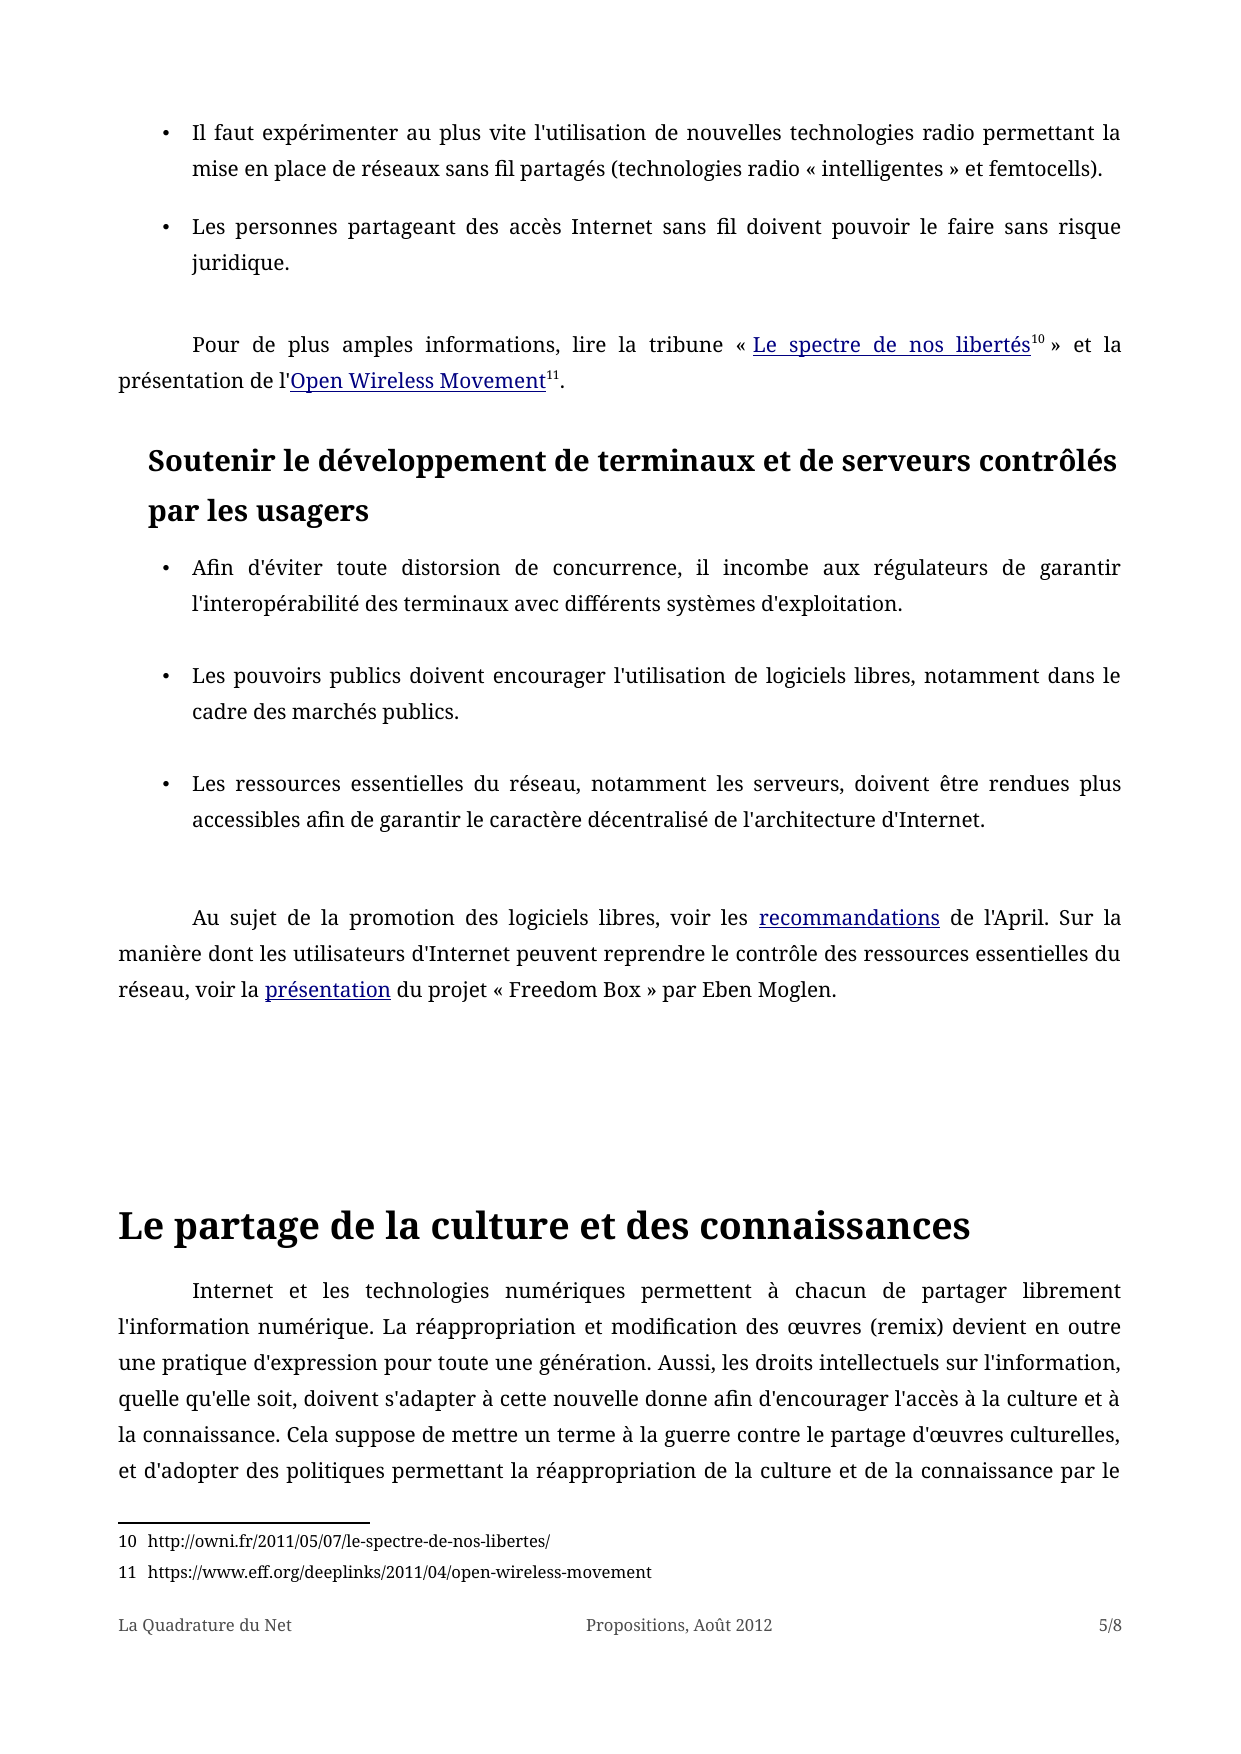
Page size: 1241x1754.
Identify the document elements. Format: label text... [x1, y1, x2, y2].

text http://owni.fr/2011/05/07/le-spectre-de-nos-libertes/ [118, 1529, 1122, 1552]
text Au sujet de la promotion des logiciels libres, voir les recommandations de l'April. Sur la manière dont les utilisateurs d'Internet peuvent reprendre le contrôle des ressources essentielles du réseau, voir la présentation du projet « Freedom Box » par Eben Moglen. [118, 903, 1122, 1003]
text Internet et les technologies numériques permettent à chacun de partager librement l'information numérique. La réappropriation et modification des œuvres (remix) devient en outre une pratique d'expression pour toute une génération. Aussi, les droits intellectuels sur l'information, quelle qu'elle soit, doivent s'adapter à cette nouvelle donne afin d'encourager l'accès à la culture et à la connaissance. Cela suppose de mettre un terme à la guerre contre le partage d'œuvres culturelles, et d'adopter des politiques permettant la réappropriation de la culture et de la connaissance par le [118, 1276, 1122, 1485]
list Il faut expérimenter au plus vite l'utilisation de nouvelles technologies radio permettant la mise en place de réseaux sans fil partagés (technologies radio « intelligentes » et femtocells). [162, 118, 1122, 183]
subtitle Le partage de la culture et des connaissances [118, 1199, 1122, 1250]
list Afin d'éviter toute distorsion de concurrence, il incombe aux régulateurs de garantir l'interopérabilité des terminaux avec différents systèmes d'exploitation. [162, 553, 1122, 618]
list Les pouvoirs publics doivent encourager l'utilisation de logiciels libres, notamment dans le cadre des marchés publics. [162, 661, 1122, 726]
text https://www.eff.org/deeplinks/2011/04/open-wireless-movement [118, 1561, 1122, 1584]
subtitle Soutenir le développement de terminaux et de serveurs contrôlés par les usagers [148, 440, 1122, 530]
list Les personnes partageant des accès Internet sans fil doivent pouvoir le faire sans risque juridique. [162, 212, 1122, 276]
text Pour de plus amples informations, lire la tribune « Le spectre de nos libertés » et la présentation de l'Open Wireless Movement. [118, 331, 1122, 395]
list Les ressources essentielles du réseau, notamment les serveurs, doivent être rendues plus accessibles afin de garantir le caractère décentralisé de l'architecture d'Internet. [162, 769, 1122, 834]
